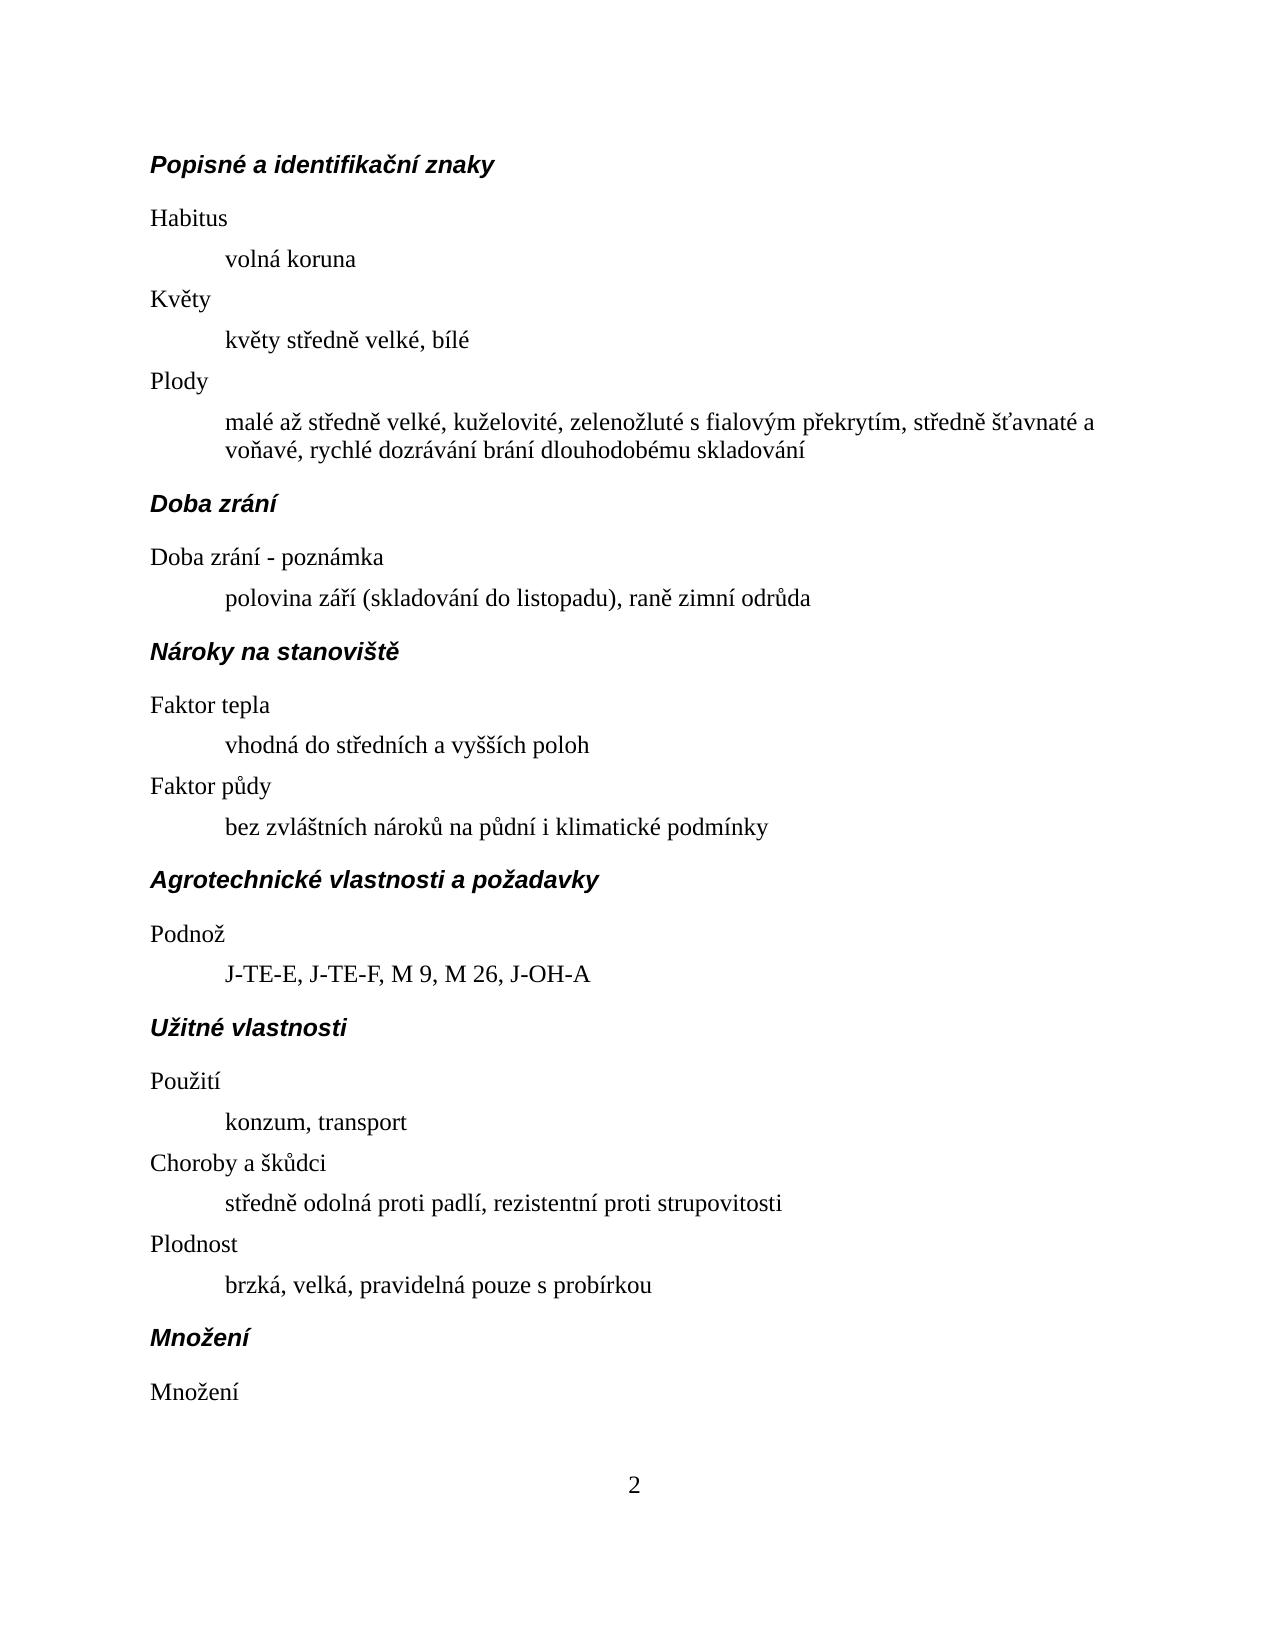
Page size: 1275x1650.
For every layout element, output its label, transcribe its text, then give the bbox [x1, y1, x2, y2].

text Květy [150, 284, 1125, 313]
text Plody [150, 366, 1125, 395]
text Podnož [150, 919, 1125, 947]
subtitle Nároky na stanoviště [150, 637, 1125, 665]
text vhodná do středních a vyšších poloh [225, 730, 1125, 759]
subtitle Užitné vlastnosti [150, 1013, 1125, 1042]
text konzum, transport [225, 1107, 1125, 1136]
text volná koruna [225, 244, 1125, 272]
text středně odolná proti padlí, rezistentní proti strupovitosti [225, 1188, 1125, 1217]
text J-TE-E, J-TE-F, M 9, M 26, J-OH-A [225, 959, 1125, 988]
text Faktor půdy [150, 771, 1125, 800]
subtitle Popisné a identifikační znaky [150, 150, 1125, 178]
subtitle Doba zrání [150, 489, 1125, 518]
text Choroby a škůdci [150, 1148, 1125, 1176]
text Faktor tepla [150, 690, 1125, 718]
text Habitus [150, 203, 1125, 232]
text Množení [150, 1377, 1125, 1405]
text Použití [150, 1066, 1125, 1095]
subtitle Agrotechnické vlastnosti a požadavky [150, 866, 1125, 894]
subtitle Množení [150, 1323, 1125, 1352]
text malé až středně velké, kuželovité, zelenožluté s fialovým překrytím, středně šťavnaté a voňavé, rychlé dozrávání brání dlouhodobému skladování [225, 407, 1125, 464]
text polovina září (skladování do listopadu), raně zimní odrůda [225, 583, 1125, 612]
text Doba zrání - poznámka [150, 542, 1125, 571]
text květy středně velké, bílé [225, 325, 1125, 354]
text brzká, velká, pravidelná pouze s probírkou [225, 1270, 1125, 1298]
text Plodnost [150, 1229, 1125, 1258]
text bez zvláštních nároků na půdní i klimatické podmínky [225, 812, 1125, 841]
